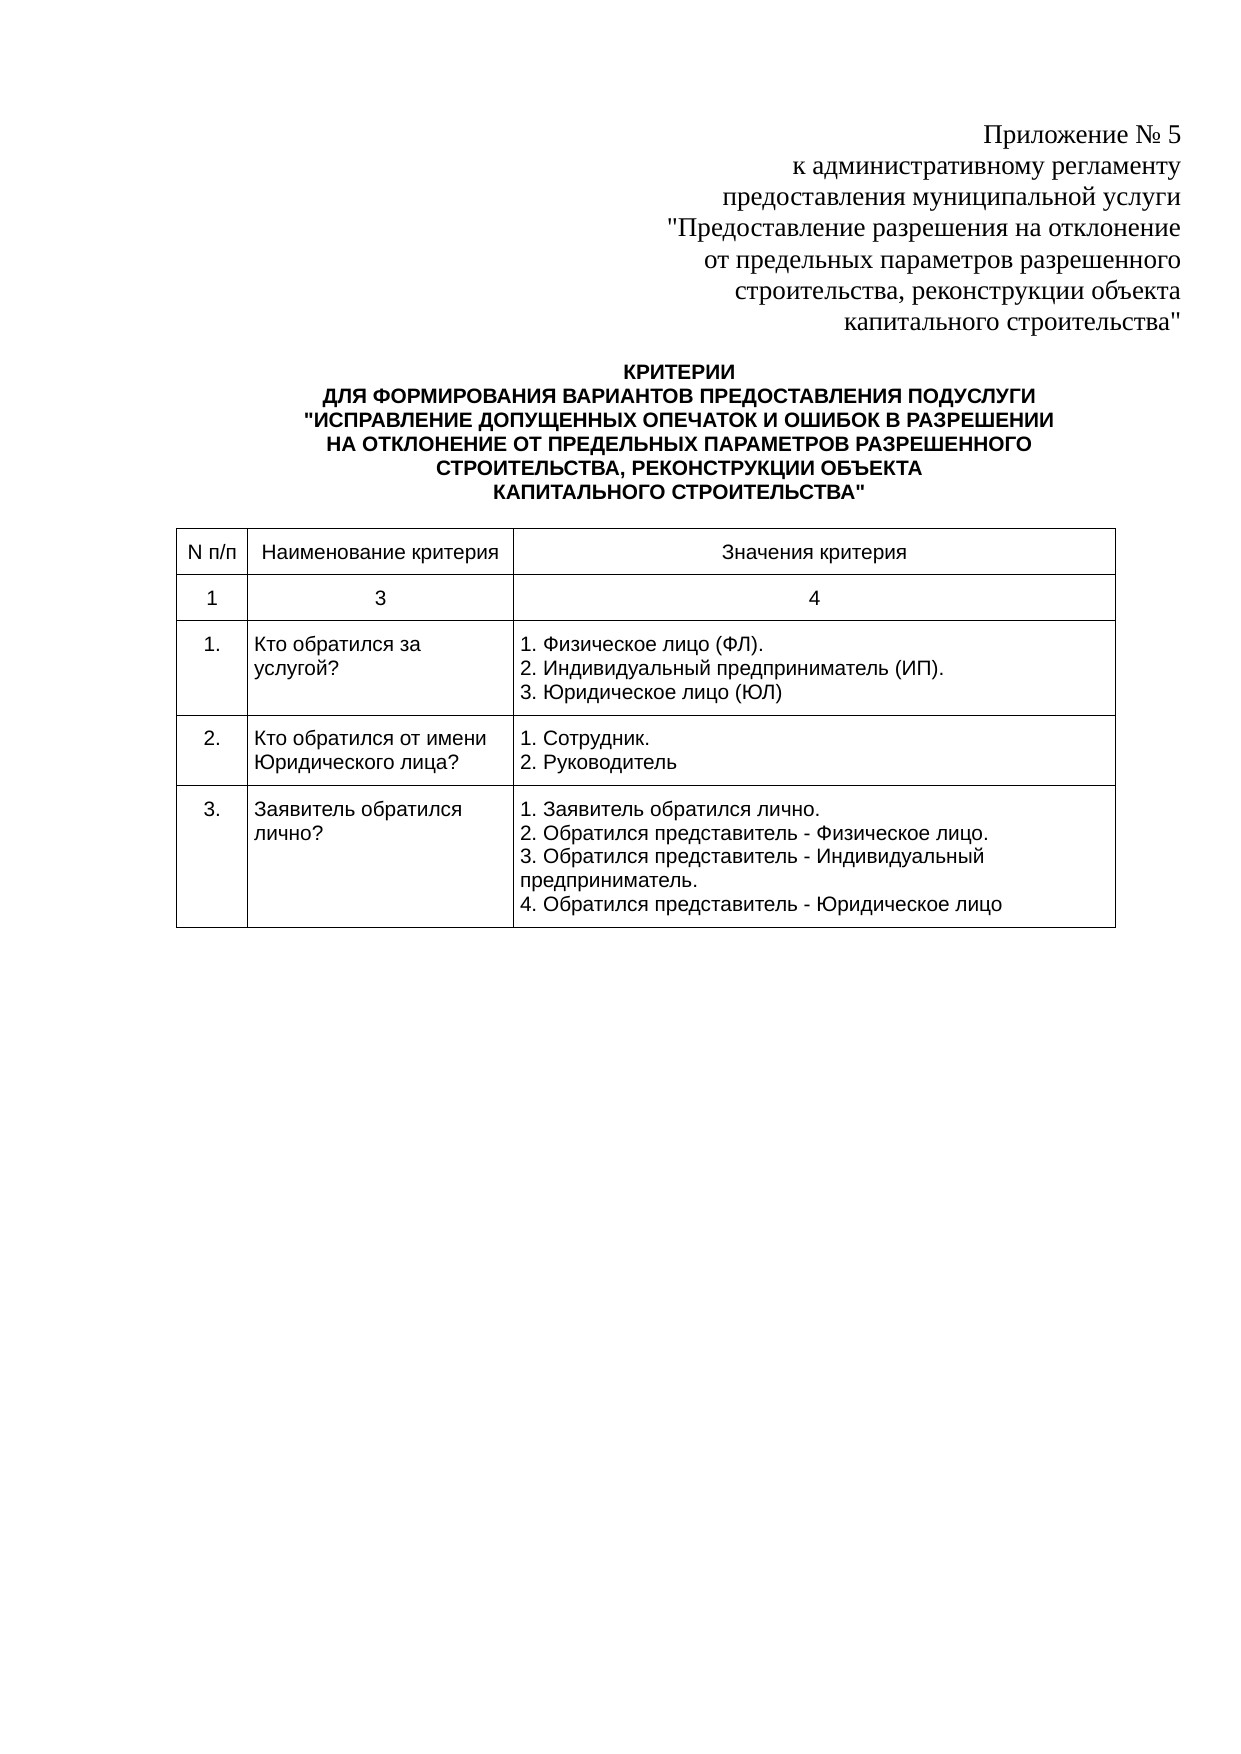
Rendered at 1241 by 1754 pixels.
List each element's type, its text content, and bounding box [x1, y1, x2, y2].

table_cell Заявитель обратился лично? [248, 786, 513, 927]
text "Предоставление разрешения на отклонение [177, 212, 1181, 243]
text "ИСПРАВЛЕНИЕ ДОПУЩЕННЫХ ОПЕЧАТОК И ОШИБОК В РАЗРЕШЕНИИ [177, 408, 1181, 432]
text от предельных параметров разрешенного [177, 243, 1181, 274]
table_cell Кто обратился за услугой? [248, 621, 513, 714]
text НА ОТКЛОНЕНИЕ ОТ ПРЕДЕЛЬНЫХ ПАРАМЕТРОВ РАЗРЕШЕННОГО [177, 432, 1181, 456]
text предоставления муниципальной услуги [177, 180, 1181, 212]
table_header Наименование критерия [248, 529, 513, 574]
text строительства, реконструкции объекта [177, 274, 1181, 305]
table_cell 3 [248, 575, 513, 620]
table_cell 1. Сотрудник. 2. Руководитель [514, 716, 1115, 785]
table_cell 3. [177, 786, 247, 927]
text к административному регламенту [177, 149, 1181, 180]
text СТРОИТЕЛЬСТВА, РЕКОНСТРУКЦИИ ОБЪЕКТА [177, 456, 1181, 480]
subtitle Приложение № 5 [177, 118, 1181, 149]
table_cell 4 [514, 575, 1115, 620]
table_cell 1 [177, 575, 247, 620]
table_cell 1. Заявитель обратился лично. 2. Обратился представитель - Физическое лицо. 3. Обратился представитель - Индивидуальный предприниматель. 4. Обратился представитель - Юридическое лицо [514, 786, 1115, 927]
table_cell 2. [177, 716, 247, 785]
table_header N п/п [177, 529, 247, 574]
text капитального строительства" [177, 305, 1181, 336]
table_cell 1. [177, 621, 247, 714]
table_cell 1. Физическое лицо (ФЛ). 2. Индивидуальный предприниматель (ИП). 3. Юридическое лицо (ЮЛ) [514, 621, 1115, 714]
table_cell Кто обратился от имени Юридического лица? [248, 716, 513, 785]
text КАПИТАЛЬНОГО СТРОИТЕЛЬСТВА" [177, 480, 1181, 504]
text ДЛЯ ФОРМИРОВАНИЯ ВАРИАНТОВ ПРЕДОСТАВЛЕНИЯ ПОДУСЛУГИ [177, 384, 1181, 408]
table_header Значения критерия [514, 529, 1115, 574]
text КРИТЕРИИ [177, 360, 1181, 384]
